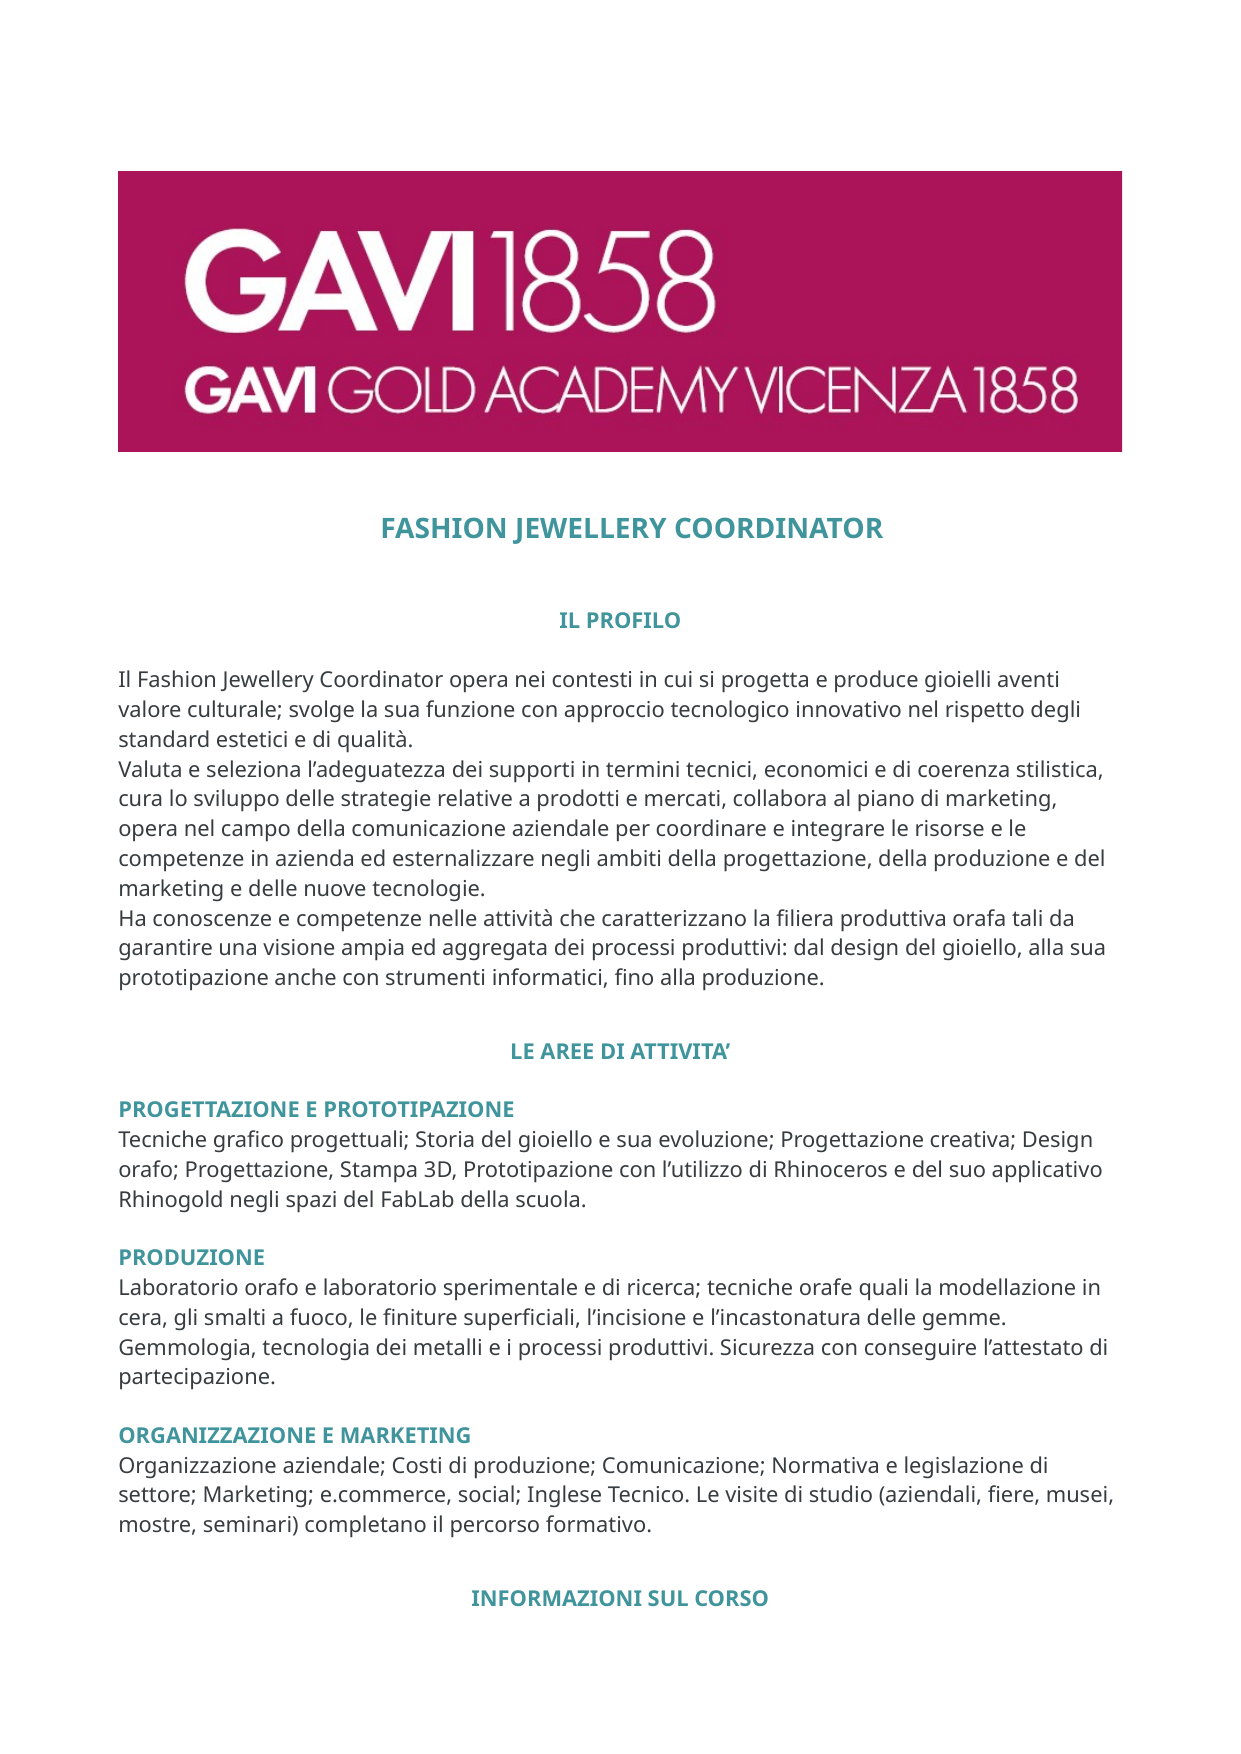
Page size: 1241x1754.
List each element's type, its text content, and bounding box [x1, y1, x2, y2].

text PROGETTAZIONE E PROTOTIPAZIONE Tecniche grafico progettuali; Storia del gioiello e sua evoluzione; Progettazione creativa; Design orafo; Progettazione, Stampa 3D, Prototipazione con l’utilizzo di Rhinoceros e del suo applicativo Rhinogold negli spazi del FabLab della scuola. [118, 1094, 1122, 1213]
text PRODUZIONE Laboratorio orafo e laboratorio sperimentale e di ricerca; tecniche orafe quali la modellazione in cera, gli smalti a fuoco, le finiture superficiali, l’incisione e l’incastonatura delle gemme. Gemmologia, tecnologia dei metalli e i processi produttivi. Sicurezza con conseguire l’attestato di partecipazione. [118, 1242, 1122, 1391]
text INFORMAZIONI SUL CORSO [118, 1583, 1122, 1613]
text FASHION JEWELLERY COORDINATOR [118, 509, 1122, 547]
text IL PROFILO [118, 604, 1122, 634]
text LE AREE DI ATTIVITA’ [118, 1036, 1122, 1066]
text ORGANIZZAZIONE E MARKETING Organizzazione aziendale; Costi di produzione; Comunicazione; Normativa e legislazione di settore; Marketing; e.commerce, social; Inglese Tecnico. Le visite di studio (aziendali, fiere, musei, mostre, seminari) completano il percorso formativo. [118, 1420, 1122, 1539]
text Il Fashion Jewellery Coordinator opera nei contesti in cui si progetta e produce gioielli aventi valore culturale; svolge la sua funzione con approccio tecnologico innovativo nel rispetto degli standard estetici e di qualità. Valuta e seleziona l’adeguatezza dei supporti in termini tecnici, economici e di coerenza stilistica, cura lo sviluppo delle strategie relative a prodotti e mercati, collabora al piano di marketing, opera nel campo della comunicazione aziendale per coordinare e integrare le risorse e le competenze in azienda ed esternalizzare negli ambiti della progettazione, della produzione e del marketing e delle nuove tecnologie. Ha conoscenze e competenze nelle attività che caratterizzano la filiera produttiva orafa tali da garantire una visione ampia ed aggregata dei processi produttivi: dal design del gioiello, alla sua prototipazione anche con strumenti informatici, fino alla produzione. [118, 634, 1122, 992]
